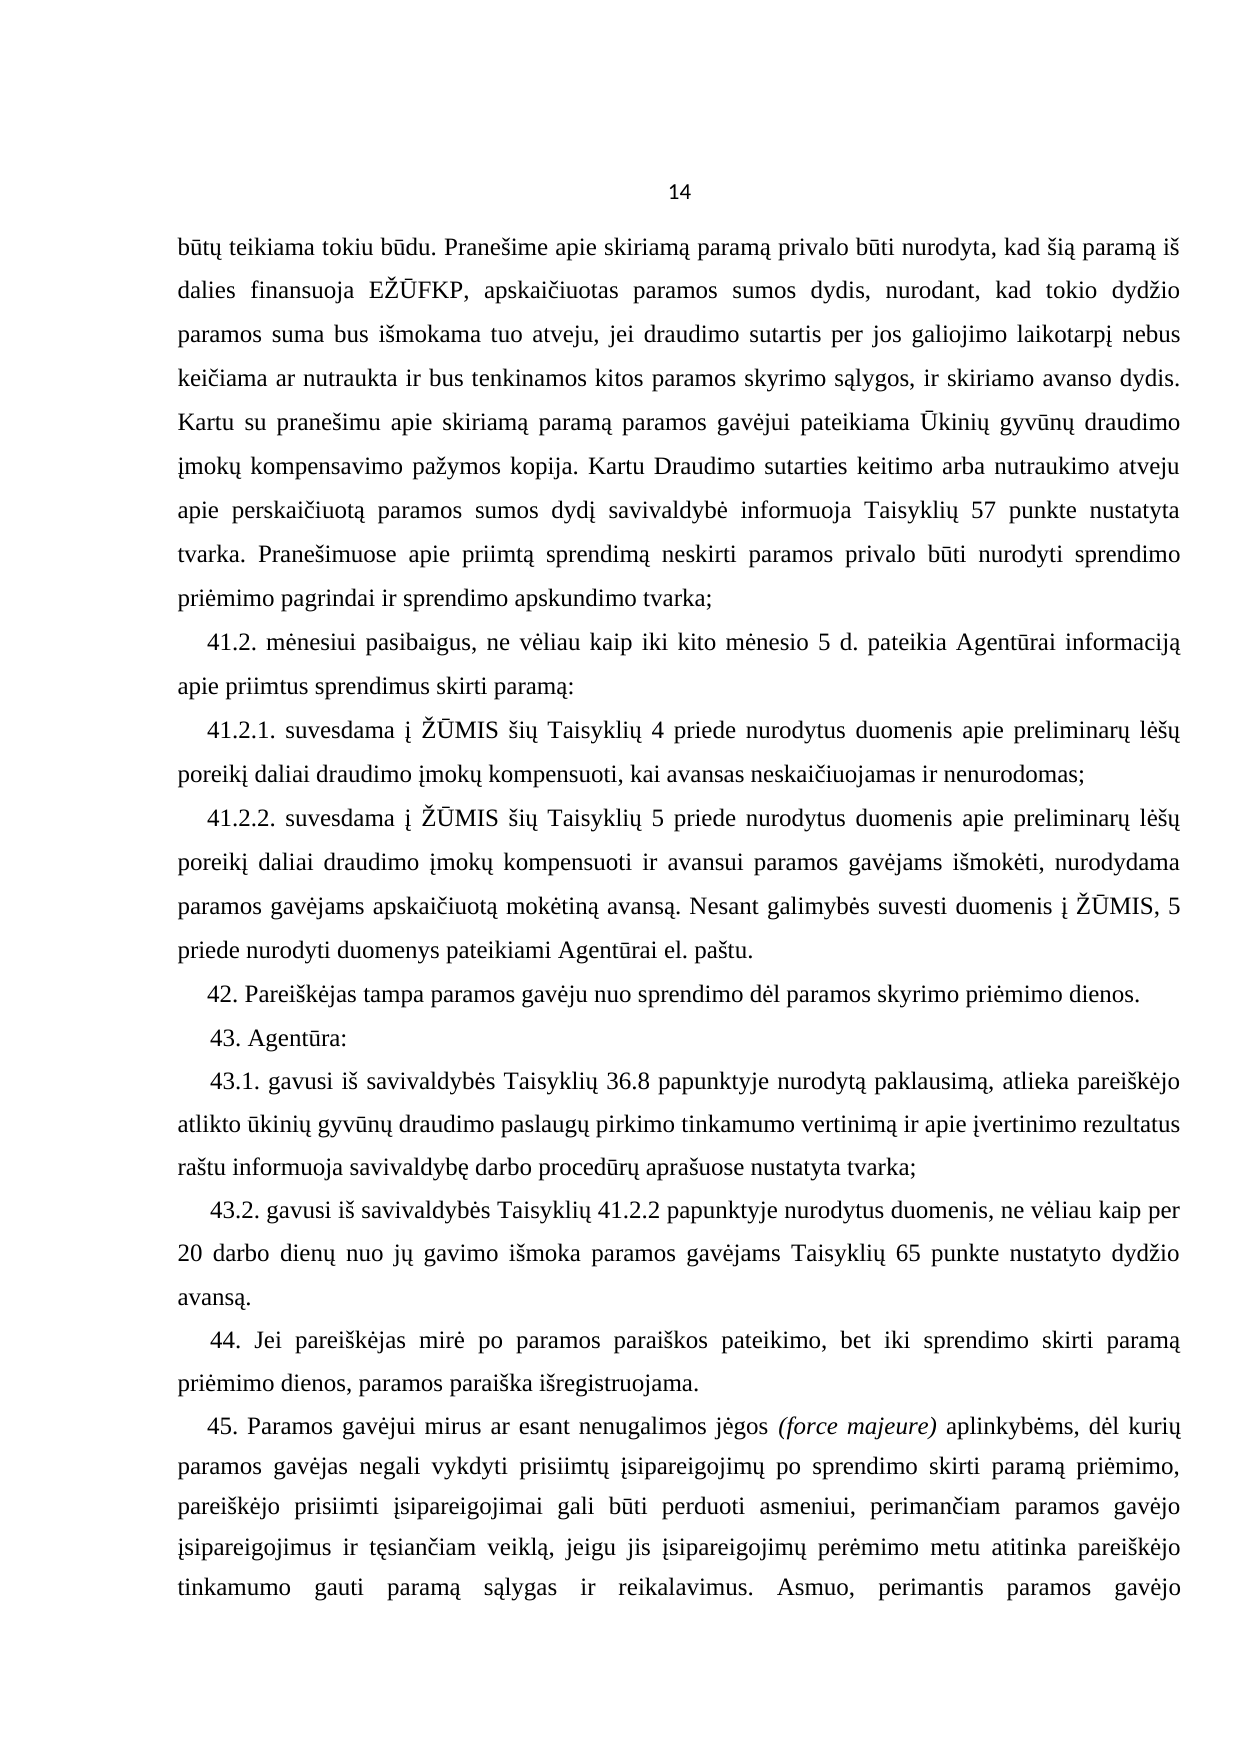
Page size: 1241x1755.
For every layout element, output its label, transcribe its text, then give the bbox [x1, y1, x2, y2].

text 41.2. mėnesiui pasibaigus, ne vėliau kaip iki kito mėnesio 5 d. pateikia Agentūrai informaciją apie priimtus sprendimus skirti paramą: [177, 627, 1181, 700]
text 43.2. gavusi iš savivaldybės Taisyklių 41.2.2 papunktyje nurodytus duomenis, ne vėliau kaip per 20 darbo dienų nuo jų gavimo išmoka paramos gavėjams Taisyklių 65 punkte nustatyto dydžio avansą. [177, 1195, 1181, 1310]
text 43. Agentūra: [177, 1023, 1181, 1052]
text 43.1. gavusi iš savivaldybės Taisyklių 36.8 papunktyje nurodytą paklausimą, atlieka pareiškėjo atlikto ūkinių gyvūnų draudimo paslaugų pirkimo tinkamumo vertinimą ir apie įvertinimo rezultatus raštu informuoja savivaldybę darbo procedūrų aprašuose nustatyta tvarka; [177, 1066, 1181, 1181]
text 41.2.2. suvesdama į ŽŪMIS šių Taisyklių 5 priede nurodytus duomenis apie preliminarų lėšų poreikį daliai draudimo įmokų kompensuoti ir avansui paramos gavėjams išmokėti, nurodydama paramos gavėjams apskaičiuotą mokėtiną avansą. Nesant galimybės suvesti duomenis į ŽŪMIS, 5 priede nurodyti duomenys pateikiami Agentūrai el. paštu. [177, 803, 1181, 964]
text būtų teikiama tokiu būdu. Pranešime apie skiriamą paramą privalo būti nurodyta, kad šią paramą iš dalies finansuoja EŽŪFKP, apskaičiuotas paramos sumos dydis, nurodant, kad tokio dydžio paramos suma bus išmokama tuo atveju, jei draudimo sutartis per jos galiojimo laikotarpį nebus keičiama ar nutraukta ir bus tenkinamos kitos paramos skyrimo sąlygos, ir skiriamo avanso dydis. Kartu su pranešimu apie skiriamą paramą paramos gavėjui pateikiama Ūkinių gyvūnų draudimo įmokų kompensavimo pažymos kopija. Kartu Draudimo sutarties keitimo arba nutraukimo atveju apie perskaičiuotą paramos sumos dydį savivaldybė informuoja Taisyklių 57 punkte nustatyta tvarka. Pranešimuose apie priimtą sprendimą neskirti paramos privalo būti nurodyti sprendimo priėmimo pagrindai ir sprendimo apskundimo tvarka; [177, 232, 1181, 612]
text 44. Jei pareiškėjas mirė po paramos paraiškos pateikimo, bet iki sprendimo skirti paramą priėmimo dienos, paramos paraiška išregistruojama. [177, 1325, 1181, 1397]
text 41.2.1. suvesdama į ŽŪMIS šių Taisyklių 4 priede nurodytus duomenis apie preliminarų lėšų poreikį daliai draudimo įmokų kompensuoti, kai avansas neskaičiuojamas ir nenurodomas; [177, 715, 1181, 788]
text 42. Pareiškėjas tampa paramos gavėju nuo sprendimo dėl paramos skyrimo priėmimo dienos. [177, 979, 1181, 1008]
text 45. Paramos gavėjui mirus ar esant nenugalimos jėgos (force majeure) aplinkybėms, dėl kurių paramos gavėjas negali vykdyti prisiimtų įsipareigojimų po sprendimo skirti paramą priėmimo, pareiškėjo prisiimti įsipareigojimai gali būti perduoti asmeniui, perimančiam paramos gavėjo įsipareigojimus ir tęsiančiam veiklą, jeigu jis įsipareigojimų perėmimo metu atitinka pareiškėjo tinkamumo gauti paramą sąlygas ir reikalavimus. Asmuo, perimantis paramos gavėjo [177, 1411, 1181, 1601]
